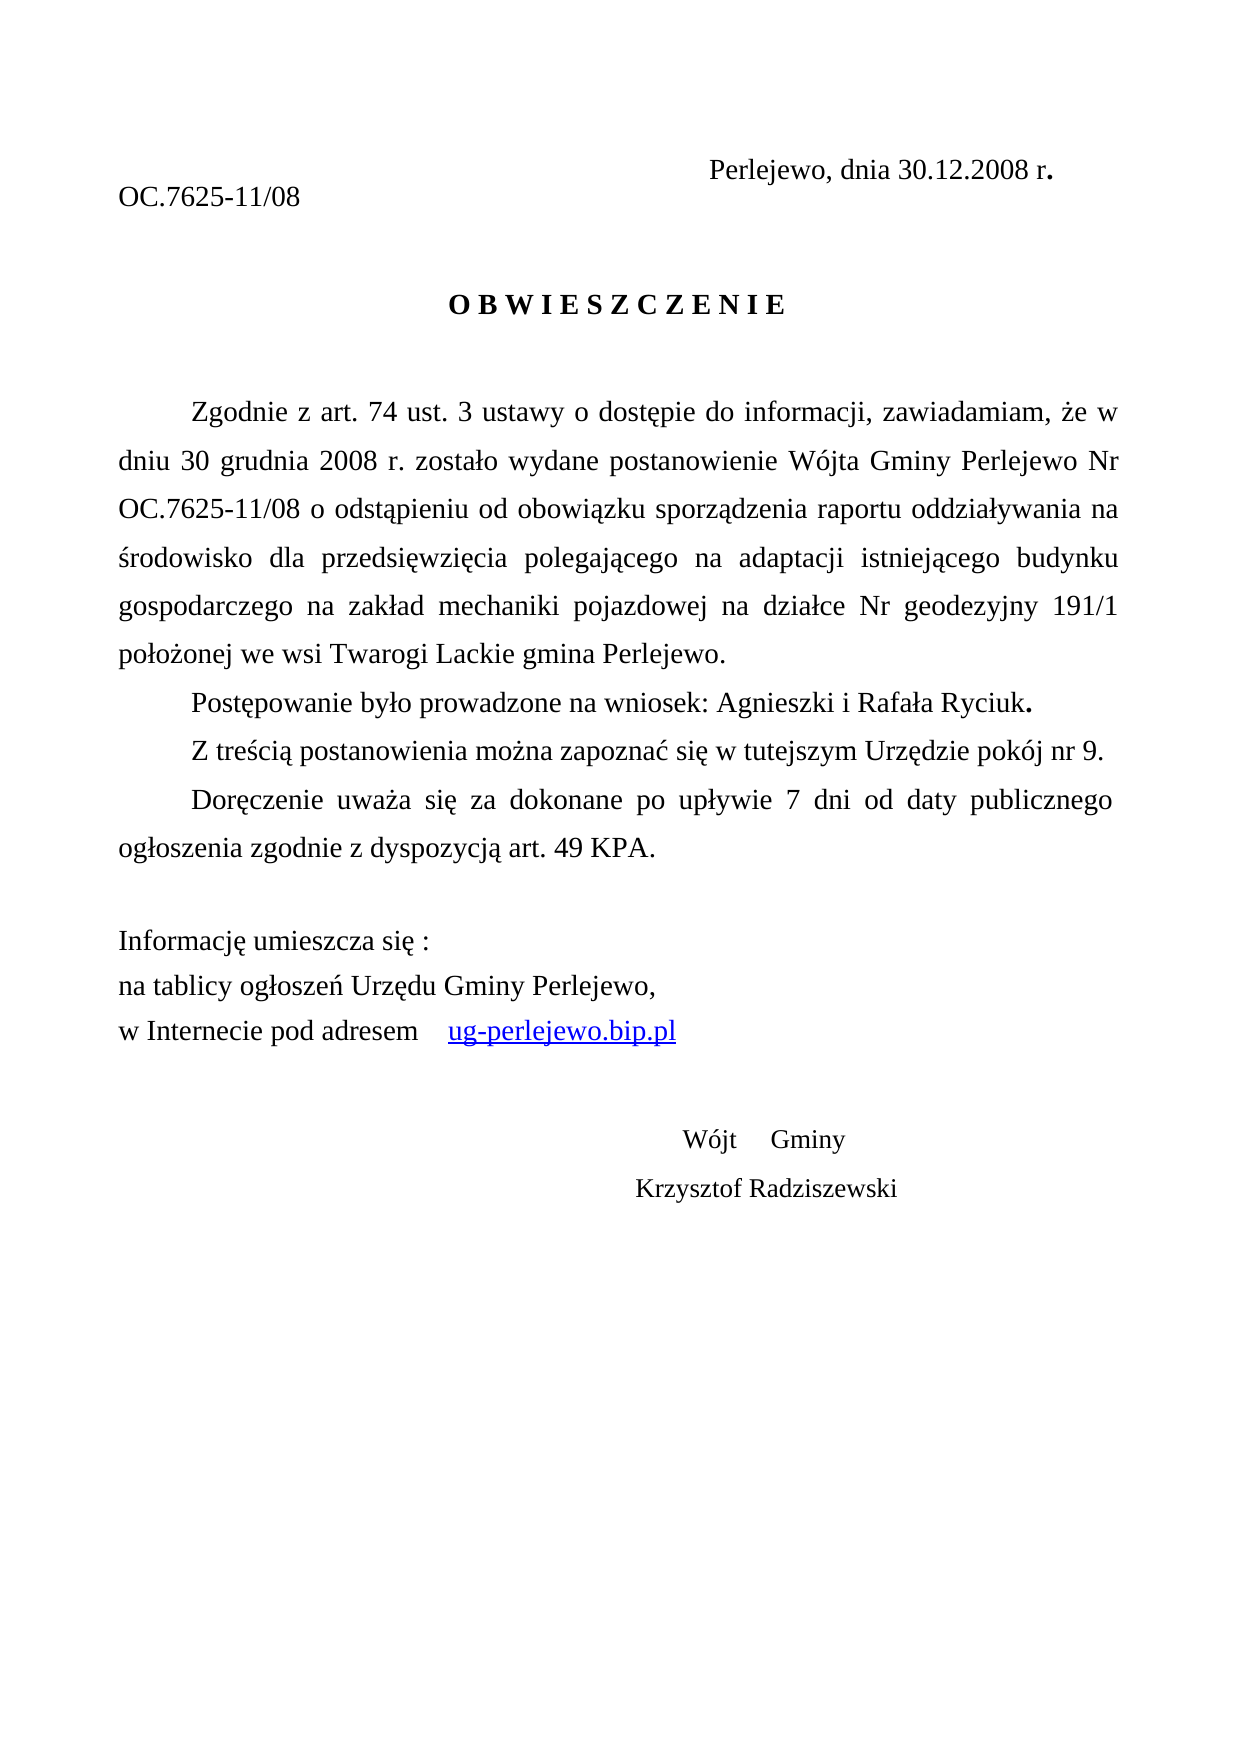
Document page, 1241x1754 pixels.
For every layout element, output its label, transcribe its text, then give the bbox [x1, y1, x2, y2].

text Perlejewo, dnia 30.12.2008 r. [118, 153, 1122, 187]
text Krzysztof Radziszewski [118, 1178, 1122, 1202]
text w Internecie pod adresem ug-perlejewo.bip.pl [118, 1014, 1122, 1047]
text Wójt Gminy [118, 1128, 1122, 1153]
text Doręczenie uważa się za dokonane po upływie 7 dni od daty publicznego ogłoszenia zgodnie z dyspozycją art. 49 KPA. [118, 783, 1113, 864]
text Postępowanie było prowadzone na wniosek: Agnieszki i Rafała Ryciuk. [118, 686, 1120, 718]
text Informację umieszcza się : [118, 925, 1122, 957]
text OC.7625-11/08 [118, 187, 1113, 211]
text na tablicy ogłoszeń Urzędu Gminy Perlejewo, [118, 969, 1122, 1002]
text O B W I E S Z C Z E N I E [118, 285, 1122, 322]
text Z treścią postanowienia można zapoznać się w tutejszym Urzędzie pokój nr 9. [118, 735, 1113, 767]
text Zgodnie z art. 74 ust. 3 ustawy o dostępie do informacji, zawiadamiam, że w dniu 30 grudnia 2008 r. zostało wydane postanowienie Wójta Gminy Perlejewo Nr OC.7625-11/08 o odstąpieniu od obowiązku sporządzenia raportu oddziaływania na środowisko dla przedsięwzięcia polegającego na adaptacji istniejącego budynku gospodarczego na zakład mechaniki pojazdowej na działce Nr geodezyjny 191/1 położonej we wsi Twarogi Lackie gmina Perlejewo. [118, 396, 1120, 670]
